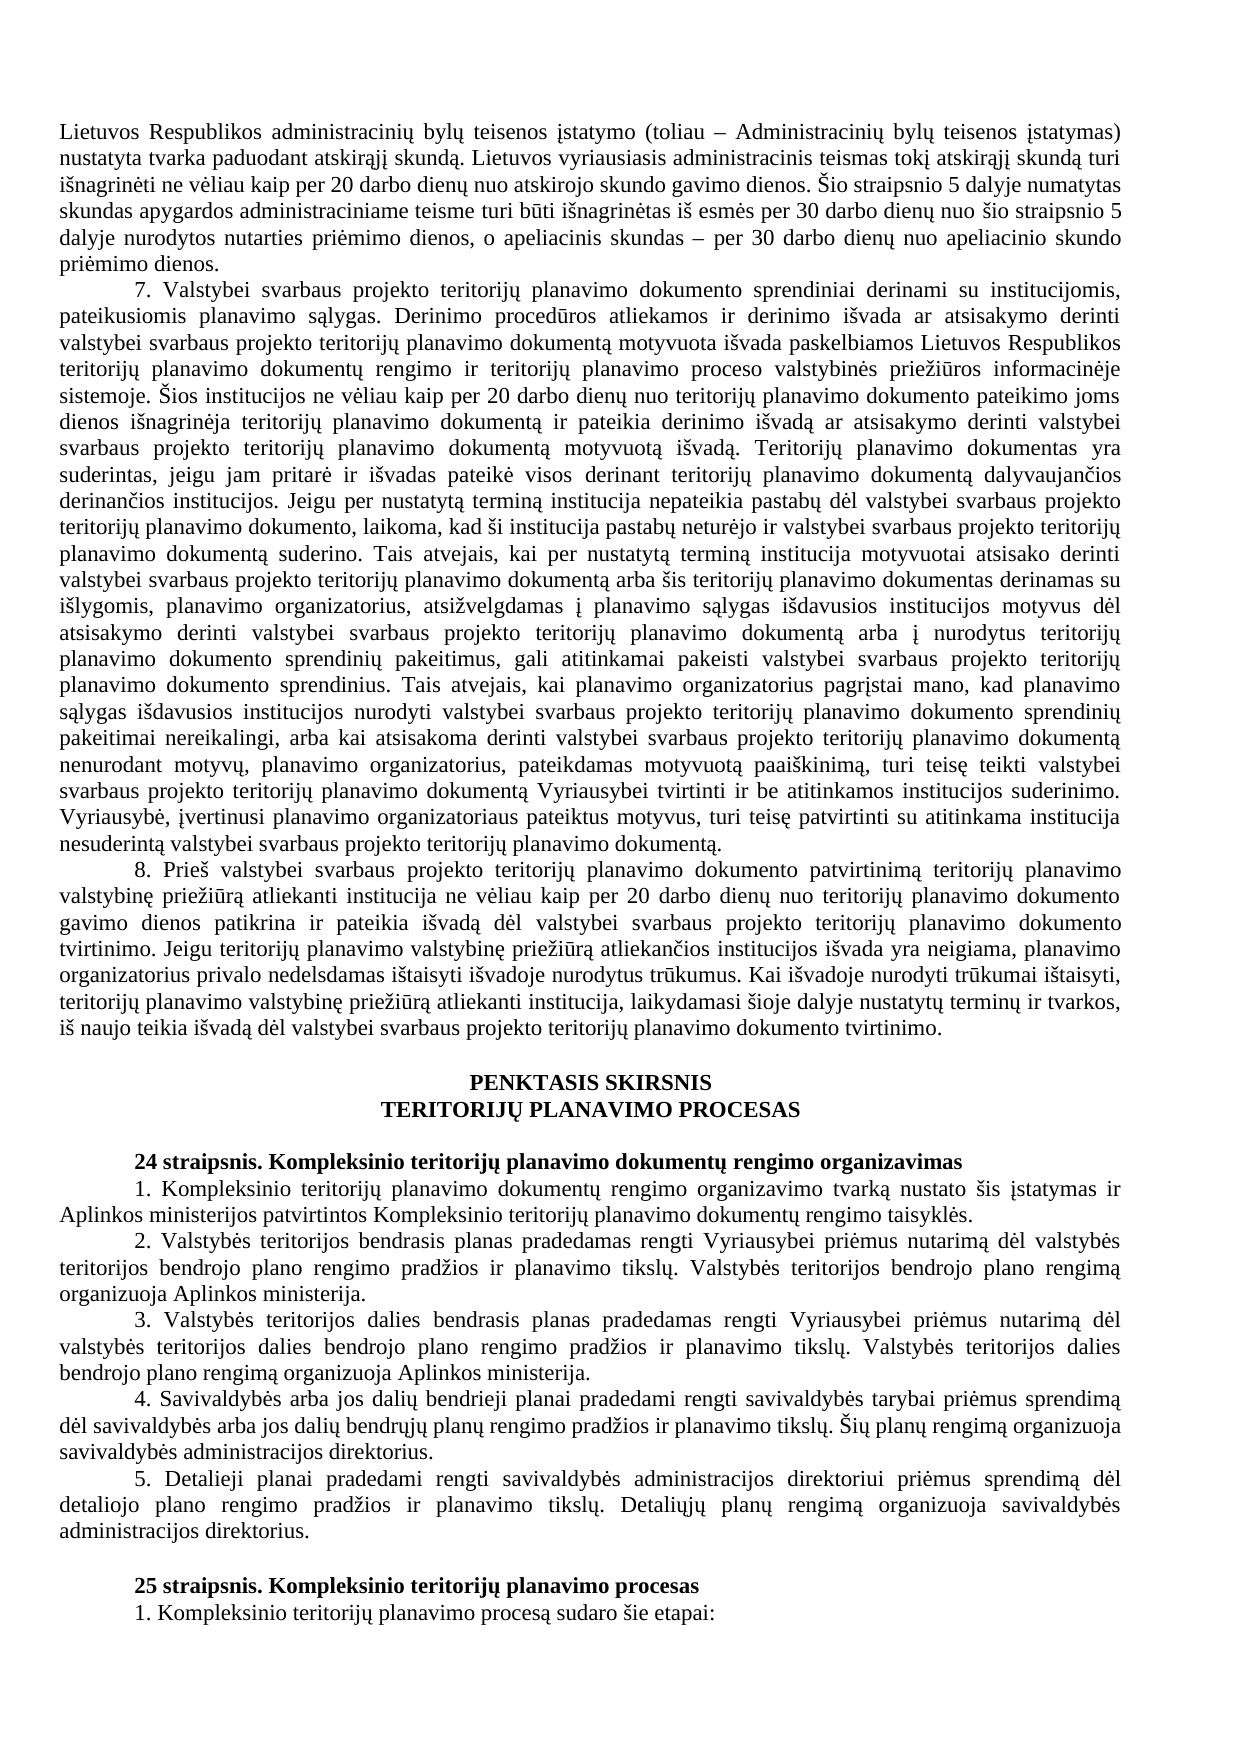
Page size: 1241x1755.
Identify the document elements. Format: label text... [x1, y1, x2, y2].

text 1. Kompleksinio teritorijų planavimo procesą sudaro šie etapai: [59, 1599, 1122, 1625]
text PENKTASIS SKIRSNIS [59, 1069, 1122, 1096]
text 1. Kompleksinio teritorijų planavimo dokumentų rengimo organizavimo tvarką nustato šis įstatymas ir Aplinkos ministerijos patvirtintos Kompleksinio teritorijų planavimo dokumentų rengimo taisyklės. [59, 1175, 1122, 1227]
text 3. Valstybės teritorijos dalies bendrasis planas pradedamas rengti Vyriausybei priėmus nutarimą dėl valstybės teritorijos dalies bendrojo plano rengimo pradžios ir planavimo tikslų. Valstybės teritorijos dalies bendrojo plano rengimą organizuoja Aplinkos ministerija. [59, 1306, 1122, 1386]
text 24 straipsnis. Kompleksinio teritorijų planavimo dokumentų rengimo organizavimas [134, 1148, 1122, 1175]
text 8. Prieš valstybei svarbaus projekto teritorijų planavimo dokumento patvirtinimą teritorijų planavimo valstybinę priežiūrą atliekanti institucija ne vėliau kaip per 20 darbo dienų nuo teritorijų planavimo dokumento gavimo dienos patikrina ir pateikia išvadą dėl valstybei svarbaus projekto teritorijų planavimo dokumento tvirtinimo. Jeigu teritorijų planavimo valstybinę priežiūrą atliekančios institucijos išvada yra neigiama, planavimo organizatorius privalo nedelsdamas ištaisyti išvadoje nurodytus trūkumus. Kai išvadoje nurodyti trūkumai ištaisyti, teritorijų planavimo valstybinę priežiūrą atliekanti institucija, laikydamasi šioje dalyje nustatytų terminų ir tvarkos, iš naujo teikia išvadą dėl valstybei svarbaus projekto teritorijų planavimo dokumento tvirtinimo. [59, 856, 1122, 1041]
text Lietuvos Respublikos administracinių bylų teisenos įstatymo (toliau – Administracinių bylų teisenos įstatymas) nustatyta tvarka paduodant atskirąjį skundą. Lietuvos vyriausiasis administracinis teismas tokį atskirąjį skundą turi išnagrinėti ne vėliau kaip per 20 darbo dienų nuo atskirojo skundo gavimo dienos. Šio straipsnio 5 dalyje numatytas skundas apygardos administraciniame teisme turi būti išnagrinėtas iš esmės per 30 darbo dienų nuo šio straipsnio 5 dalyje nurodytos nutarties priėmimo dienos, o apeliacinis skundas – per 30 darbo dienų nuo apeliacinio skundo priėmimo dienos. [59, 118, 1122, 276]
text 7. Valstybei svarbaus projekto teritorijų planavimo dokumento sprendiniai derinami su institucijomis, pateikusiomis planavimo sąlygas. Derinimo procedūros atliekamos ir derinimo išvada ar atsisakymo derinti valstybei svarbaus projekto teritorijų planavimo dokumentą motyvuota išvada paskelbiamos Lietuvos Respublikos teritorijų planavimo dokumentų rengimo ir teritorijų planavimo proceso valstybinės priežiūros informacinėje sistemoje. Šios institucijos ne vėliau kaip per 20 darbo dienų nuo teritorijų planavimo dokumento pateikimo joms dienos išnagrinėja teritorijų planavimo dokumentą ir pateikia derinimo išvadą ar atsisakymo derinti valstybei svarbaus projekto teritorijų planavimo dokumentą motyvuotą išvadą. Teritorijų planavimo dokumentas yra suderintas, jeigu jam pritarė ir išvadas pateikė visos derinant teritorijų planavimo dokumentą dalyvaujančios derinančios institucijos. Jeigu per nustatytą terminą institucija nepateikia pastabų dėl valstybei svarbaus projekto teritorijų planavimo dokumento, laikoma, kad ši institucija pastabų neturėjo ir valstybei svarbaus projekto teritorijų planavimo dokumentą suderino. Tais atvejais, kai per nustatytą terminą institucija motyvuotai atsisako derinti valstybei svarbaus projekto teritorijų planavimo dokumentą arba šis teritorijų planavimo dokumentas derinamas su išlygomis, planavimo organizatorius, atsižvelgdamas į planavimo sąlygas išdavusios institucijos motyvus dėl atsisakymo derinti valstybei svarbaus projekto teritorijų planavimo dokumentą arba į nurodytus teritorijų planavimo dokumento sprendinių pakeitimus, gali atitinkamai pakeisti valstybei svarbaus projekto teritorijų planavimo dokumento sprendinius. Tais atvejais, kai planavimo organizatorius pagrįstai mano, kad planavimo sąlygas išdavusios institucijos nurodyti valstybei svarbaus projekto teritorijų planavimo dokumento sprendinių pakeitimai nereikalingi, arba kai atsisakoma derinti valstybei svarbaus projekto teritorijų planavimo dokumentą nenurodant motyvų, planavimo organizatorius, pateikdamas motyvuotą paaiškinimą, turi teisę teikti valstybei svarbaus projekto teritorijų planavimo dokumentą Vyriausybei tvirtinti ir be atitinkamos institucijos suderinimo. Vyriausybė, įvertinusi planavimo organizatoriaus pateiktus motyvus, turi teisę patvirtinti su atitinkama institucija nesuderintą valstybei svarbaus projekto teritorijų planavimo dokumentą. [59, 276, 1122, 856]
text 5. Detalieji planai pradedami rengti savivaldybės administracijos direktoriui priėmus sprendimą dėl detaliojo plano rengimo pradžios ir planavimo tikslų. Detaliųjų planų rengimą organizuoja savivaldybės administracijos direktorius. [59, 1464, 1122, 1544]
text 25 straipsnis. Kompleksinio teritorijų planavimo procesas [59, 1572, 1122, 1599]
text 2. Valstybės teritorijos bendrasis planas pradedamas rengti Vyriausybei priėmus nutarimą dėl valstybės teritorijos bendrojo plano rengimo pradžios ir planavimo tikslų. Valstybės teritorijos bendrojo plano rengimą organizuoja Aplinkos ministerija. [59, 1227, 1122, 1306]
text 4. Savivaldybės arba jos dalių bendrieji planai pradedami rengti savivaldybės tarybai priėmus sprendimą dėl savivaldybės arba jos dalių bendrųjų planų rengimo pradžios ir planavimo tikslų. Šių planų rengimą organizuoja savivaldybės administracijos direktorius. [59, 1386, 1122, 1464]
text TERITORIJŲ PLANAVIMO PROCESAS [59, 1096, 1122, 1122]
